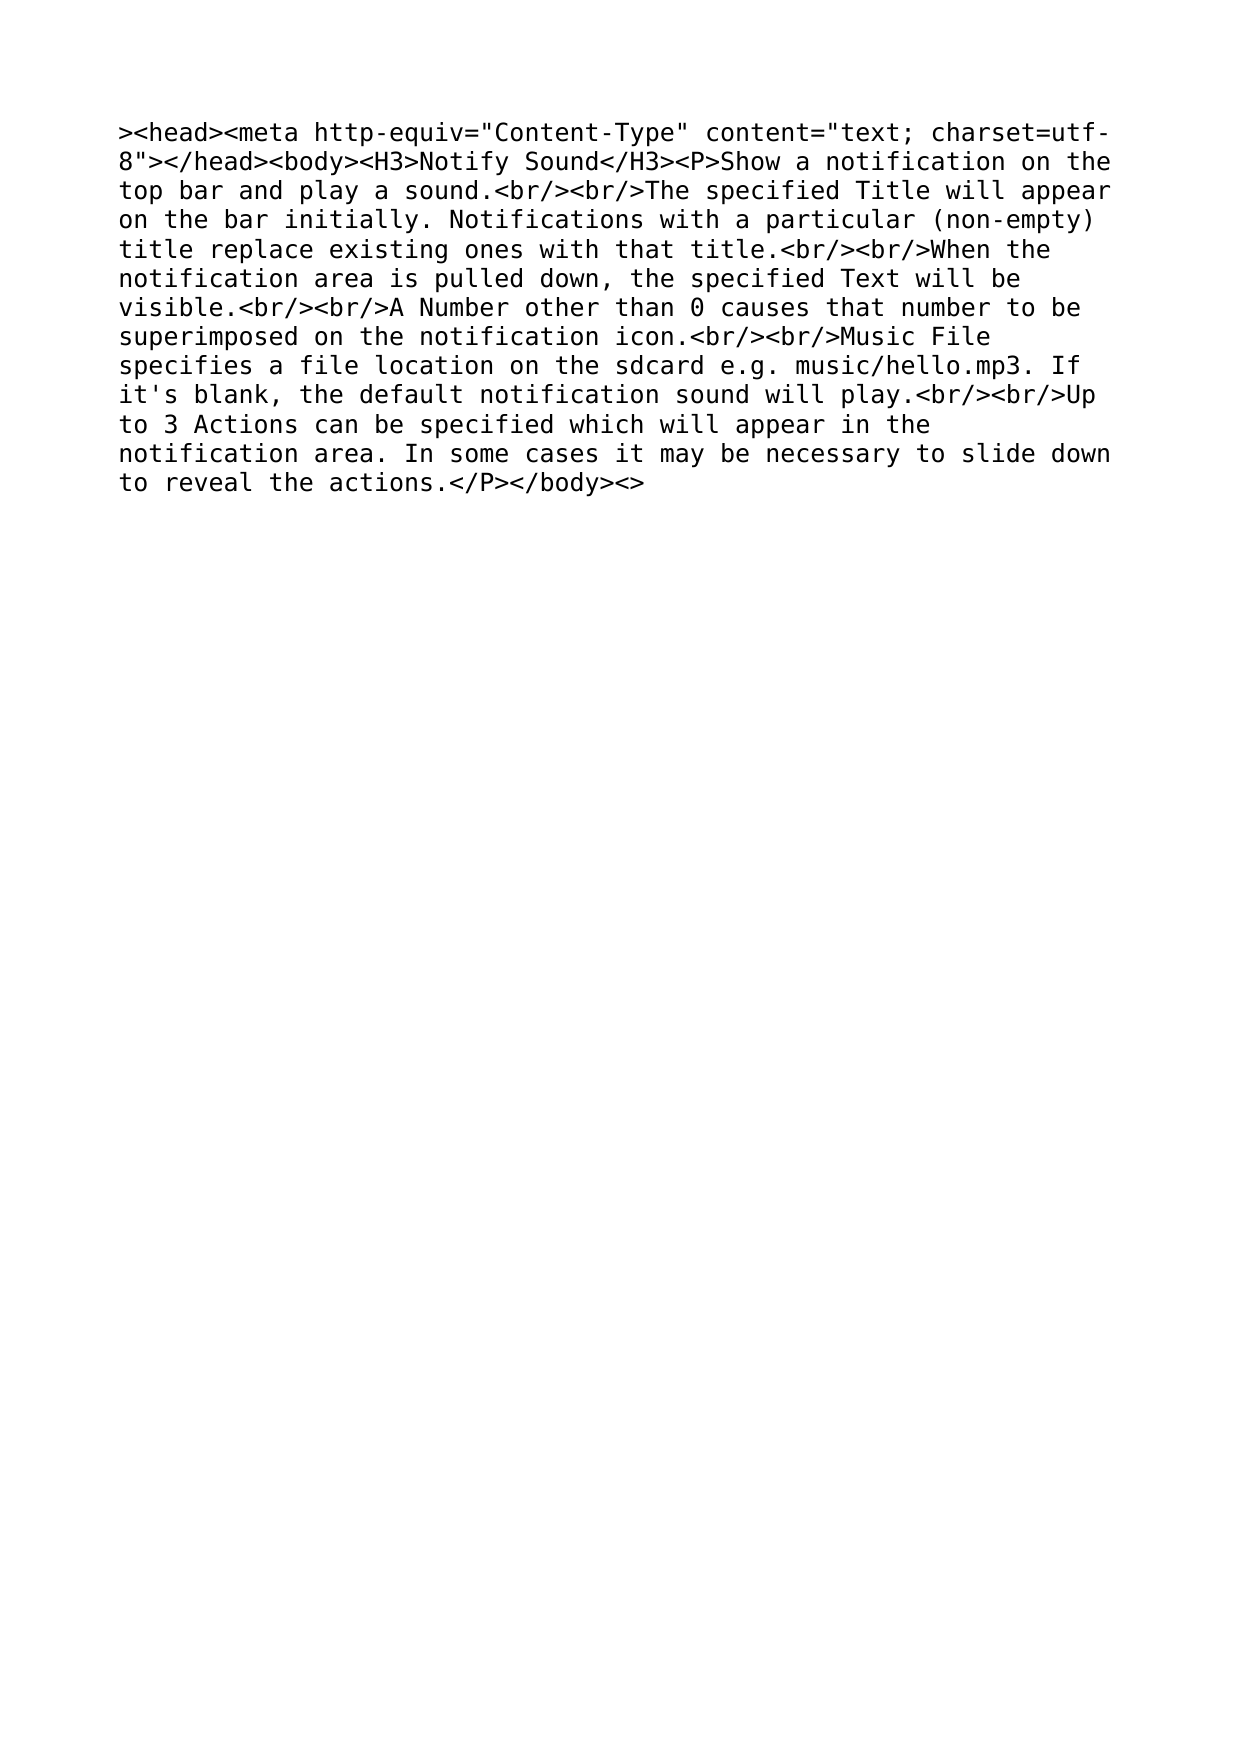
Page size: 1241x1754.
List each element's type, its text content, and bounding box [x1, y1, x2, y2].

text ><head><meta http-equiv="Content-Type" content="text; charset=utf-8"></head><body><H3>Notify Sound</H3><P>Show a notification on the top bar and play a sound.<br/><br/>The specified Title will appear on the bar initially. Notifications with a particular (non-empty) title replace existing ones with that title.<br/><br/>When the notification area is pulled down, the specified Text will be visible.<br/><br/>A Number other than 0 causes that number to be superimposed on the notification icon.<br/><br/>Music File specifies a file location on the sdcard e.g. music/hello.mp3. If it's blank, the default notification sound will play.<br/><br/>Up to 3 Actions can be specified which will appear in the notification area. In some cases it may be necessary to slide down to reveal the actions.</P></body><> [118, 118, 1122, 497]
